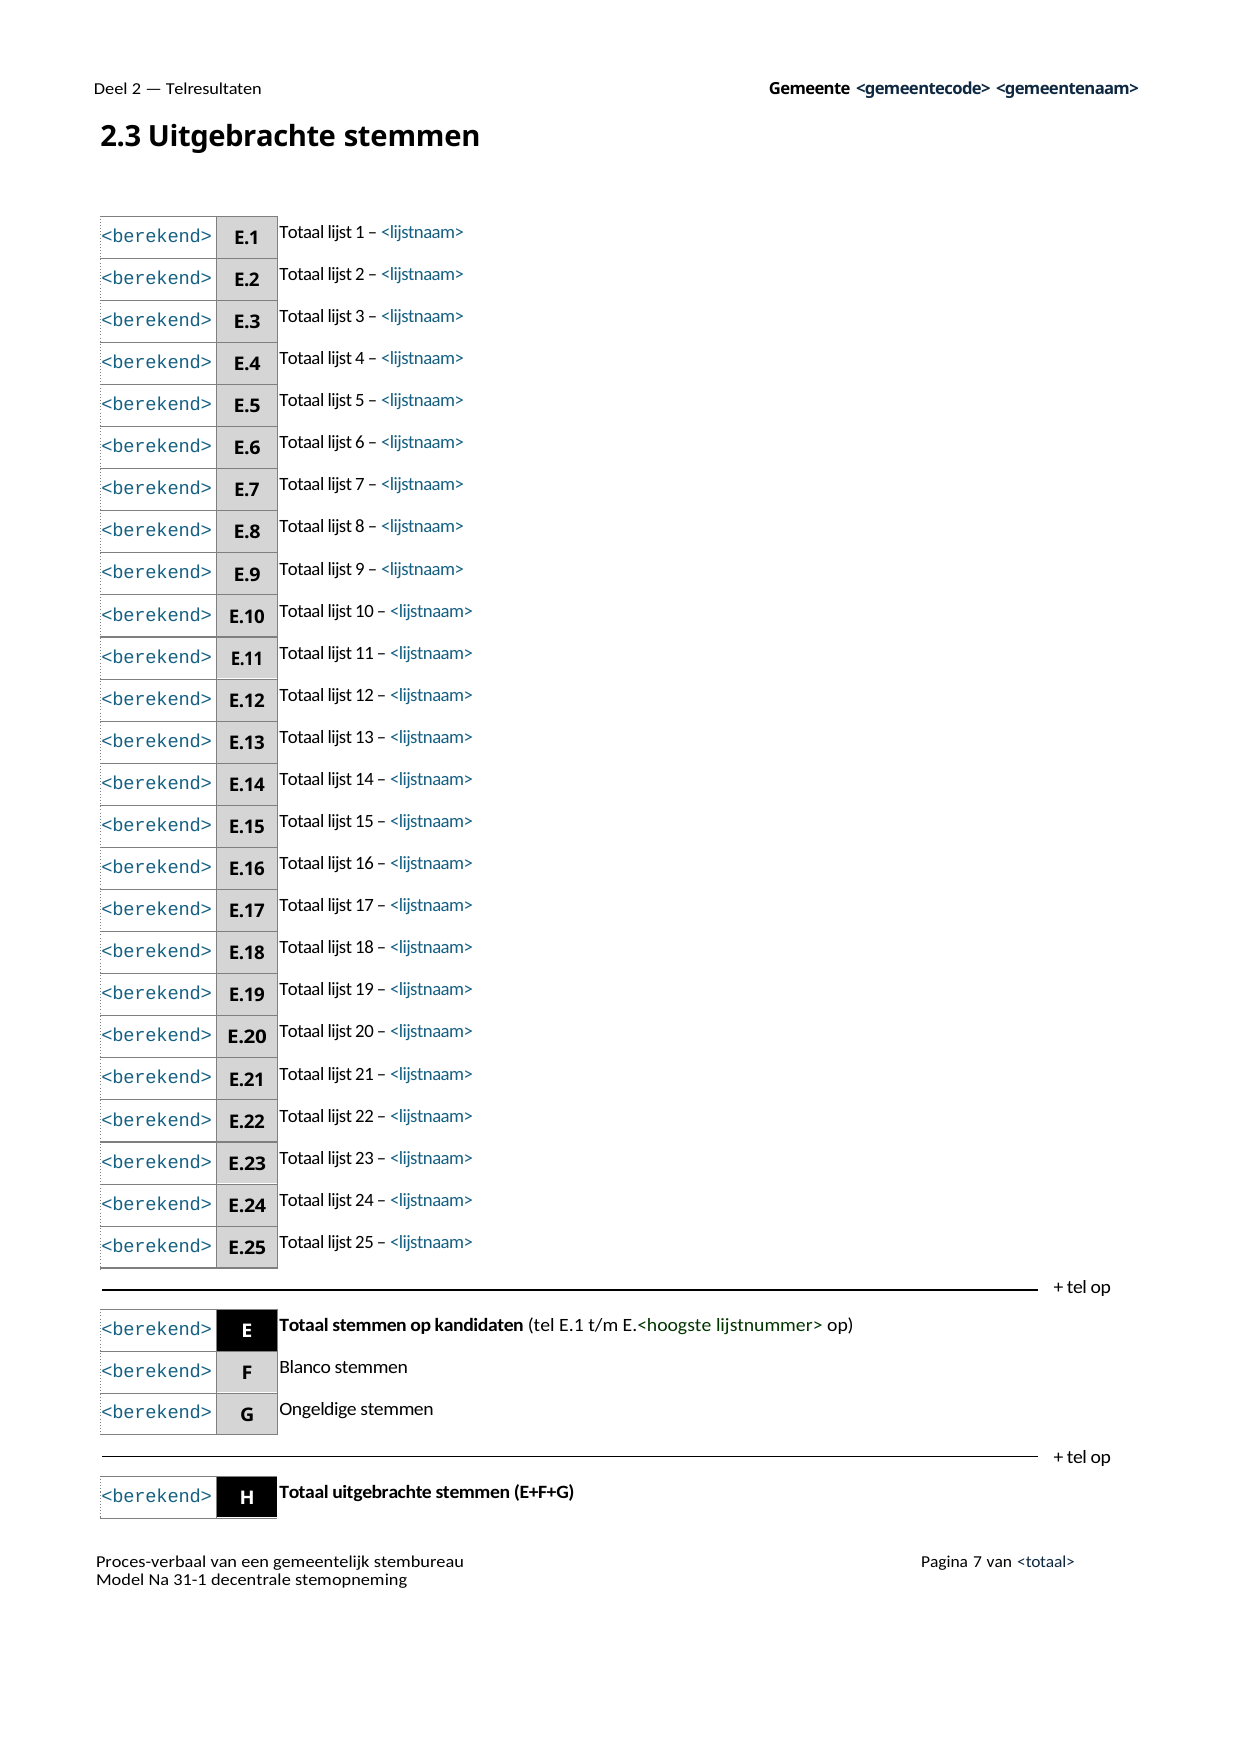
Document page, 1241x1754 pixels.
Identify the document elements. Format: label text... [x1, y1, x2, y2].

table_cell [1038, 805, 1112, 847]
table_cell Totaal lijst 18 – <lijstnaam> [278, 931, 1038, 973]
table_cell + tel op [1038, 1267, 1112, 1309]
table_header [1038, 216, 1112, 258]
table_cell Blanco stemmen [278, 1351, 1038, 1392]
table_cell E.14 [217, 764, 277, 805]
table_cell [1038, 258, 1112, 300]
table_cell [101, 1267, 1038, 1309]
table_cell [1038, 973, 1112, 1015]
table_cell [1038, 1184, 1112, 1226]
table_cell [1038, 1015, 1112, 1057]
table_cell [1038, 1099, 1112, 1141]
text 2.3 Uitgebrachte stemmen [100, 115, 1146, 155]
table_cell [1038, 1226, 1112, 1267]
table_cell [1038, 1141, 1112, 1183]
table_cell H [217, 1477, 277, 1517]
table_cell E.16 [217, 848, 277, 889]
table_cell [1038, 426, 1112, 468]
table_cell E [217, 1310, 277, 1351]
table_cell [1038, 1476, 1112, 1517]
table_cell Totaal lijst 20 – <lijstnaam> [278, 1015, 1038, 1057]
table_cell <berekend> [101, 638, 216, 678]
table_cell + tel op [1038, 1434, 1112, 1476]
table_cell E.3 [217, 301, 277, 342]
table_cell E.2 [217, 259, 277, 300]
table_cell <berekend> [101, 764, 216, 805]
table_cell Totaal lijst 10 – <lijstnaam> [278, 594, 1038, 636]
table_cell <berekend> [101, 1352, 216, 1392]
table_cell Totaal lijst 12 – <lijstnaam> [278, 679, 1038, 721]
table_cell Totaal lijst 24 – <lijstnaam> [278, 1184, 1038, 1226]
table_cell E.5 [217, 385, 277, 426]
table_cell <berekend> [101, 680, 216, 721]
table_cell <berekend> [101, 806, 216, 847]
table_cell E.7 [217, 469, 277, 510]
table_cell E.11 [217, 638, 277, 678]
table_cell E.8 [217, 511, 277, 552]
table_cell Totaal lijst 23 – <lijstnaam> [278, 1141, 1038, 1183]
table_cell <berekend> [101, 974, 216, 1015]
table_cell Totaal lijst 9 – <lijstnaam> [278, 552, 1038, 594]
table_cell Totaal uitgebrachte stemmen (E+F+G) [277, 1476, 1038, 1517]
table_cell E.22 [217, 1100, 277, 1141]
table_header E.1 [217, 217, 277, 258]
table_cell [1038, 342, 1112, 384]
table_cell E.13 [217, 722, 277, 763]
table_cell Totaal lijst 4 – <lijstnaam> [278, 342, 1038, 384]
table_cell Ongeldige stemmen [278, 1393, 1038, 1434]
table_cell [1038, 552, 1112, 594]
table_cell <berekend> [101, 1477, 216, 1517]
table_cell <berekend> [101, 848, 216, 889]
table_cell [101, 1434, 1038, 1476]
table_cell Totaal lijst 2 – <lijstnaam> [278, 258, 1038, 300]
table_cell <berekend> [101, 1016, 216, 1057]
table_cell E.21 [217, 1058, 277, 1099]
table_cell <berekend> [101, 1185, 216, 1226]
table_cell [1038, 931, 1112, 973]
table_cell Totaal lijst 7 – <lijstnaam> [278, 468, 1038, 510]
table_cell [1038, 468, 1112, 510]
table_cell Totaal lijst 6 – <lijstnaam> [278, 426, 1038, 468]
table_cell <berekend> [101, 1058, 216, 1099]
table_cell Totaal lijst 25 – <lijstnaam> [278, 1226, 1038, 1267]
table_cell <berekend> [101, 301, 216, 342]
table_cell Totaal lijst 3 – <lijstnaam> [278, 300, 1038, 342]
table_cell F [217, 1352, 277, 1392]
table_cell E.6 [217, 427, 277, 468]
table_cell E.15 [217, 806, 277, 847]
table_cell <berekend> [101, 1310, 216, 1351]
table_cell E.25 [217, 1227, 277, 1267]
table_cell <berekend> [101, 722, 216, 763]
table_cell <berekend> [101, 385, 216, 426]
table_cell Totaal lijst 16 – <lijstnaam> [278, 847, 1038, 889]
table_cell [1038, 510, 1112, 552]
table_cell Totaal lijst 5 – <lijstnaam> [278, 384, 1038, 426]
table_cell [1038, 300, 1112, 342]
table_cell Totaal lijst 17 – <lijstnaam> [278, 889, 1038, 931]
table_cell Totaal lijst 14 – <lijstnaam> [278, 763, 1038, 805]
table_cell [1038, 1309, 1112, 1351]
table_cell E.19 [217, 974, 277, 1015]
table_cell Totaal lijst 8 – <lijstnaam> [278, 510, 1038, 552]
table_cell <berekend> [101, 259, 216, 300]
table_cell <berekend> [101, 427, 216, 468]
table_cell [1038, 1351, 1112, 1392]
table_cell E.17 [217, 890, 277, 931]
table_cell E.24 [217, 1185, 277, 1226]
table_cell E.9 [217, 553, 277, 594]
table_cell [1038, 889, 1112, 931]
table_header <berekend> [101, 217, 216, 258]
table_cell <berekend> [101, 343, 216, 384]
table_cell Totaal lijst 21 – <lijstnaam> [278, 1057, 1038, 1099]
table_cell E.10 [217, 595, 277, 636]
table_cell <berekend> [101, 1394, 216, 1434]
table_cell [1038, 594, 1112, 636]
table_cell Totaal stemmen op kandidaten (tel E.1 t/m E.<hoogste lijstnummer> op) [278, 1309, 1038, 1351]
table_cell E.23 [217, 1143, 277, 1183]
table_cell [1038, 1057, 1112, 1099]
table_cell [1038, 679, 1112, 721]
table_cell Totaal lijst 13 – <lijstnaam> [278, 721, 1038, 763]
table_cell E.18 [217, 932, 277, 973]
table_cell Totaal lijst 11 – <lijstnaam> [278, 636, 1038, 678]
table_cell Totaal lijst 19 – <lijstnaam> [278, 973, 1038, 1015]
table_cell G [217, 1394, 277, 1434]
table_cell [1038, 721, 1112, 763]
table_cell [1038, 384, 1112, 426]
table_cell E.4 [217, 343, 277, 384]
table_cell <berekend> [101, 1100, 216, 1141]
table_cell <berekend> [101, 511, 216, 552]
table_cell [1038, 1393, 1112, 1434]
table_cell <berekend> [101, 932, 216, 973]
table_cell <berekend> [101, 469, 216, 510]
table_cell <berekend> [101, 595, 216, 636]
table_header Totaal lijst 1 – <lijstnaam> [278, 216, 1038, 258]
table_cell <berekend> [101, 1227, 216, 1267]
table_cell <berekend> [101, 553, 216, 594]
table_cell E.20 [217, 1016, 277, 1057]
table_cell <berekend> [101, 890, 216, 931]
table_cell <berekend> [101, 1143, 216, 1183]
table_cell Totaal lijst 22 – <lijstnaam> [278, 1099, 1038, 1141]
table_cell Totaal lijst 15 – <lijstnaam> [278, 805, 1038, 847]
table_cell [1038, 763, 1112, 805]
table_cell [1038, 847, 1112, 889]
table_cell [1038, 636, 1112, 678]
table_cell E.12 [217, 680, 277, 721]
